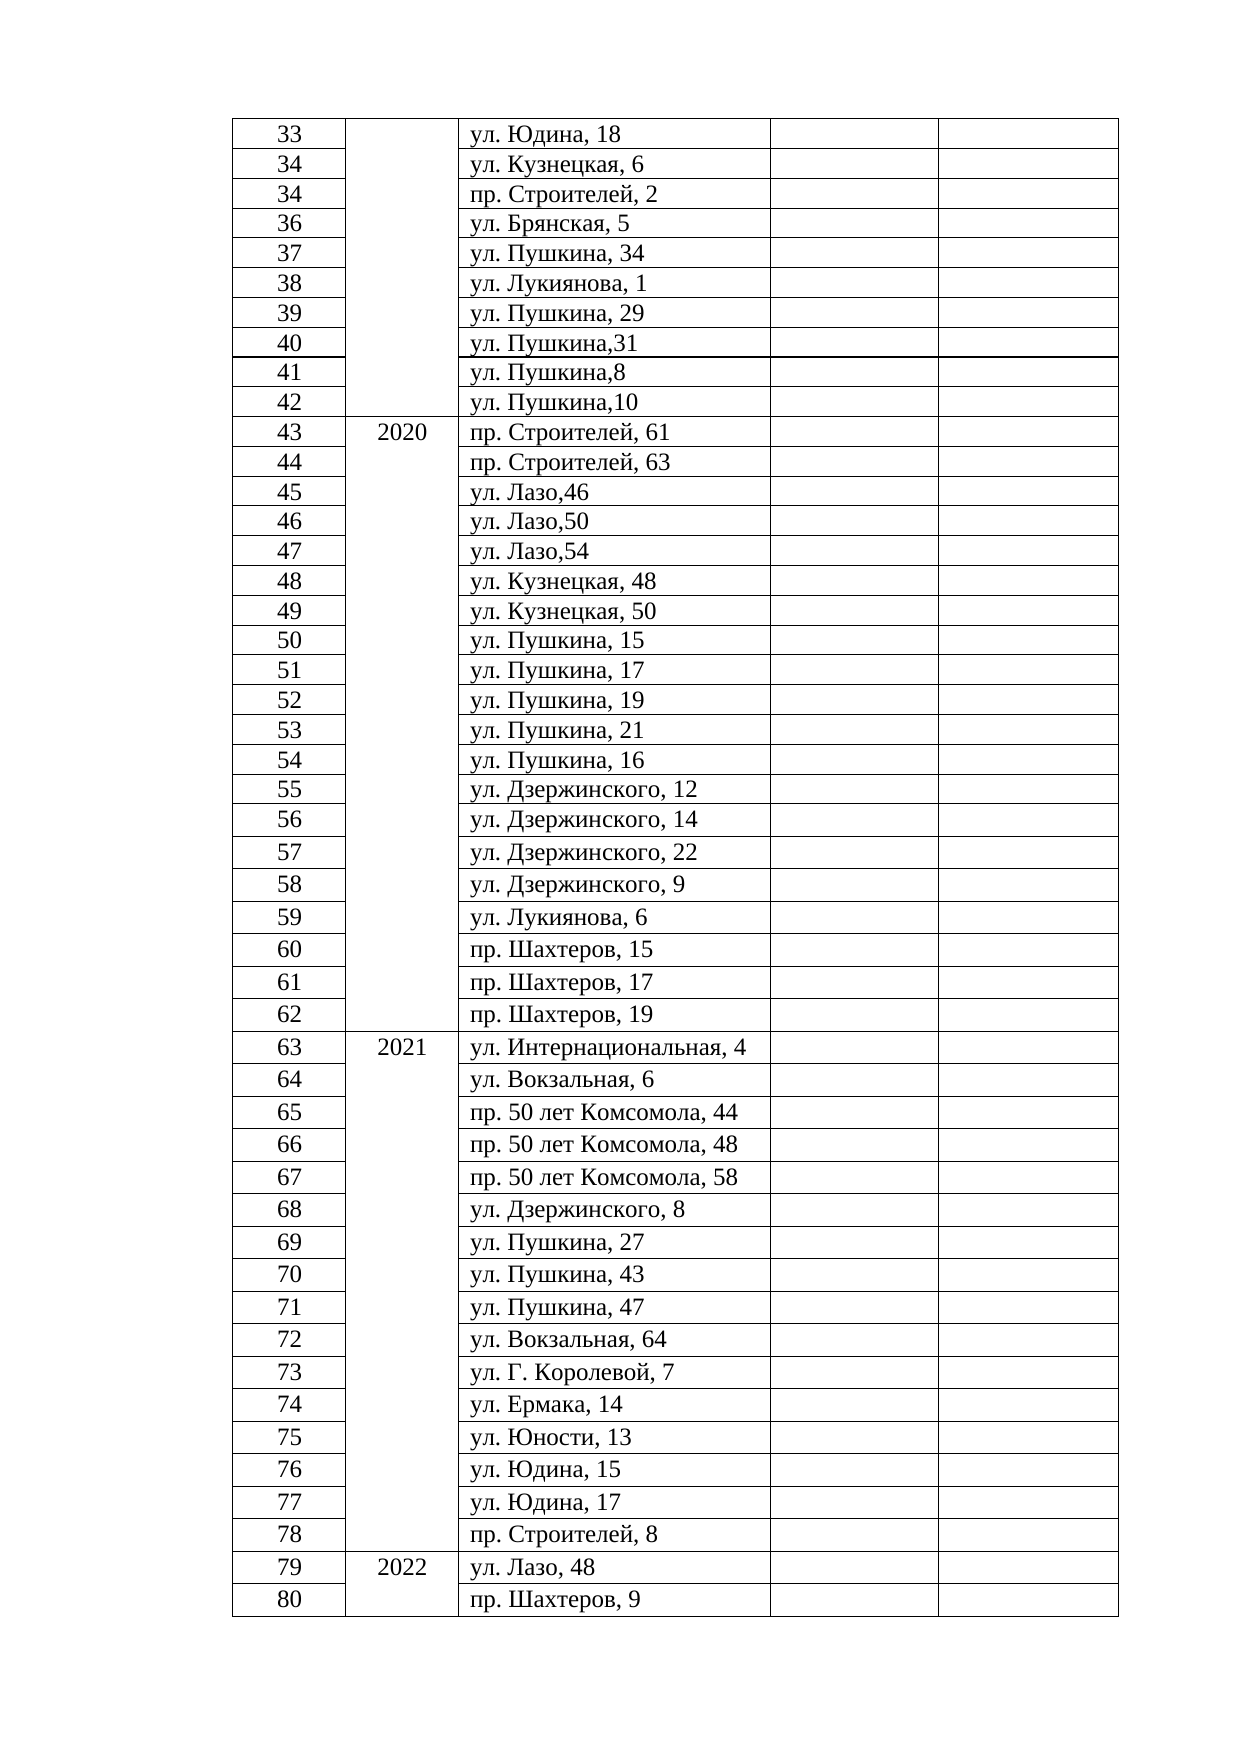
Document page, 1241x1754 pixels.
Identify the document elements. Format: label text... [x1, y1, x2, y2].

table_cell [939, 1422, 1118, 1453]
table_cell [939, 1097, 1118, 1128]
table_cell 62 [233, 999, 345, 1031]
table_cell [771, 1129, 938, 1161]
table_cell пр. Строителей, 2 [459, 179, 770, 207]
table_cell ул. Пушкина, 17 [459, 655, 770, 684]
table_cell [771, 1584, 938, 1616]
table_cell [939, 1227, 1118, 1258]
table_cell ул. Кузнецкая, 48 [459, 566, 770, 595]
table_cell ул. Пушкина, 15 [459, 626, 770, 654]
table_cell [939, 447, 1118, 476]
table_cell 58 [233, 869, 345, 901]
table_cell 34 [233, 179, 345, 207]
table_cell [939, 804, 1118, 836]
table_cell ул. Дзержинского, 12 [459, 775, 770, 803]
table_cell пр. 50 лет Комсомола, 44 [459, 1097, 770, 1128]
table_cell 47 [233, 536, 345, 565]
table_cell [939, 1194, 1118, 1226]
table_cell ул. Юдина, 18 [459, 119, 770, 148]
table_cell [771, 1064, 938, 1096]
table_cell [771, 149, 938, 178]
table_cell [771, 1357, 938, 1388]
table_cell [939, 655, 1118, 684]
table_cell [939, 1552, 1118, 1583]
table_cell [939, 1259, 1118, 1291]
table_cell [939, 1454, 1118, 1486]
table_cell 34 [233, 149, 345, 178]
table_cell [771, 1324, 938, 1356]
table_cell [771, 447, 938, 476]
table_cell 79 [233, 1552, 345, 1583]
table_cell [771, 387, 938, 416]
table_cell пр. Строителей, 8 [459, 1519, 770, 1551]
table_cell [771, 869, 938, 901]
table_cell [771, 477, 938, 505]
table_cell [771, 298, 938, 327]
table_cell ул. Дзержинского, 14 [459, 804, 770, 836]
table_cell [939, 1584, 1118, 1616]
table_cell [771, 209, 938, 237]
table_cell 39 [233, 298, 345, 327]
table_cell 52 [233, 685, 345, 714]
table_cell [939, 536, 1118, 565]
table_cell 2020 [346, 417, 458, 1031]
table_cell [771, 685, 938, 714]
table_cell [771, 536, 938, 565]
table_cell ул. Лазо,46 [459, 477, 770, 505]
table_cell 33 [233, 119, 345, 148]
table_cell [771, 1519, 938, 1551]
table_cell 71 [233, 1292, 345, 1323]
table_cell [939, 715, 1118, 744]
table_cell 74 [233, 1389, 345, 1421]
table_cell ул. Юдина, 15 [459, 1454, 770, 1486]
table_cell [939, 1487, 1118, 1518]
table_cell пр. Шахтеров, 17 [459, 967, 770, 998]
table_cell [939, 967, 1118, 998]
table_cell [939, 626, 1118, 654]
table_cell [939, 596, 1118, 624]
table_cell [939, 869, 1118, 901]
table_cell 80 [233, 1584, 345, 1616]
table_cell [771, 506, 938, 535]
table_cell [771, 1259, 938, 1291]
table_cell 2022 [346, 1552, 458, 1616]
table_cell [939, 328, 1118, 356]
table_cell [939, 506, 1118, 535]
table_cell [939, 1292, 1118, 1323]
table_cell [939, 387, 1118, 416]
table_cell ул. Пушкина, 21 [459, 715, 770, 744]
table_cell [939, 149, 1118, 178]
table_cell 56 [233, 804, 345, 836]
table_cell [939, 745, 1118, 773]
table_cell [939, 238, 1118, 267]
table_cell 50 [233, 626, 345, 654]
table_cell ул. Лукиянова, 6 [459, 902, 770, 933]
table_cell [771, 655, 938, 684]
table_cell 40 [233, 328, 345, 356]
table_cell [939, 566, 1118, 595]
table_cell ул. Вокзальная, 64 [459, 1324, 770, 1356]
table_cell [939, 1064, 1118, 1096]
table_cell 61 [233, 967, 345, 998]
table_cell [939, 268, 1118, 297]
table_cell ул. Пушкина,8 [459, 358, 770, 386]
table_cell [771, 1162, 938, 1193]
table_cell [939, 999, 1118, 1031]
table_cell ул. Брянская, 5 [459, 209, 770, 237]
table_cell пр. Шахтеров, 19 [459, 999, 770, 1031]
table_cell пр. Шахтеров, 15 [459, 934, 770, 966]
table_cell [346, 119, 458, 416]
table_cell [771, 179, 938, 207]
table_cell ул. Интернациональная, 4 [459, 1032, 770, 1063]
table_cell [771, 1194, 938, 1226]
table_cell 60 [233, 934, 345, 966]
table_cell 37 [233, 238, 345, 267]
table_cell [771, 999, 938, 1031]
table_cell ул. Г. Королевой, 7 [459, 1357, 770, 1388]
table_cell [771, 268, 938, 297]
table_cell [771, 1552, 938, 1583]
table_cell [939, 902, 1118, 933]
table_cell [771, 745, 938, 773]
table_cell ул. Лазо,50 [459, 506, 770, 535]
table_cell [771, 775, 938, 803]
table_cell 66 [233, 1129, 345, 1161]
table_cell ул. Юдина, 17 [459, 1487, 770, 1518]
table_cell 54 [233, 745, 345, 773]
table_cell [771, 1422, 938, 1453]
table_cell 55 [233, 775, 345, 803]
table_cell ул. Вокзальная, 6 [459, 1064, 770, 1096]
table_cell [771, 1227, 938, 1258]
table_cell [771, 119, 938, 148]
table_cell [939, 1389, 1118, 1421]
table_cell 69 [233, 1227, 345, 1258]
table_cell ул. Дзержинского, 22 [459, 837, 770, 868]
table_cell [939, 119, 1118, 148]
table_cell ул. Пушкина,31 [459, 328, 770, 356]
table_cell [771, 934, 938, 966]
table_cell пр. 50 лет Комсомола, 48 [459, 1129, 770, 1161]
table_cell ул. Лукиянова, 1 [459, 268, 770, 297]
table_cell [939, 775, 1118, 803]
table_cell [771, 626, 938, 654]
table_cell 41 [233, 358, 345, 386]
table_cell ул. Пушкина, 19 [459, 685, 770, 714]
table_cell [771, 596, 938, 624]
table_cell [939, 1162, 1118, 1193]
table_cell [771, 1032, 938, 1063]
table_cell [771, 417, 938, 446]
table_cell [771, 1487, 938, 1518]
table_cell 51 [233, 655, 345, 684]
table_cell пр. Строителей, 61 [459, 417, 770, 446]
table_cell 73 [233, 1357, 345, 1388]
table_cell 57 [233, 837, 345, 868]
table_cell [771, 715, 938, 744]
table_cell [939, 1357, 1118, 1388]
table_cell 65 [233, 1097, 345, 1128]
table_cell 2021 [346, 1032, 458, 1551]
table_cell 72 [233, 1324, 345, 1356]
table_cell ул. Дзержинского, 9 [459, 869, 770, 901]
table_cell [939, 358, 1118, 386]
table_cell ул. Пушкина, 47 [459, 1292, 770, 1323]
table_cell ул. Пушкина, 34 [459, 238, 770, 267]
table_cell [939, 179, 1118, 207]
table_cell [771, 967, 938, 998]
table_cell ул. Кузнецкая, 50 [459, 596, 770, 624]
table_cell [771, 804, 938, 836]
table_cell 49 [233, 596, 345, 624]
table_cell [771, 837, 938, 868]
table_cell ул. Кузнецкая, 6 [459, 149, 770, 178]
table_cell 48 [233, 566, 345, 595]
table_cell [939, 1519, 1118, 1551]
table_cell пр. 50 лет Комсомола, 58 [459, 1162, 770, 1193]
table_cell [939, 417, 1118, 446]
table_cell ул. Пушкина, 43 [459, 1259, 770, 1291]
table_cell [939, 837, 1118, 868]
table_cell 67 [233, 1162, 345, 1193]
table_cell 46 [233, 506, 345, 535]
table_cell ул. Пушкина, 29 [459, 298, 770, 327]
table_cell 42 [233, 387, 345, 416]
table_cell ул. Юности, 13 [459, 1422, 770, 1453]
table_cell [939, 477, 1118, 505]
table_cell ул. Ермака, 14 [459, 1389, 770, 1421]
table_cell [771, 238, 938, 267]
table_cell ул. Пушкина, 27 [459, 1227, 770, 1258]
table_cell [939, 1324, 1118, 1356]
table_cell [939, 298, 1118, 327]
table_cell 43 [233, 417, 345, 446]
table_cell 76 [233, 1454, 345, 1486]
table_cell 63 [233, 1032, 345, 1063]
table_cell ул. Дзержинского, 8 [459, 1194, 770, 1226]
table_cell ул. Лазо,54 [459, 536, 770, 565]
table_cell ул. Лазо, 48 [459, 1552, 770, 1583]
table_cell [771, 358, 938, 386]
table_cell 36 [233, 209, 345, 237]
table_cell 53 [233, 715, 345, 744]
table_cell ул. Пушкина, 16 [459, 745, 770, 773]
table_cell 77 [233, 1487, 345, 1518]
table_cell [939, 209, 1118, 237]
table_cell [771, 566, 938, 595]
table_cell ул. Пушкина,10 [459, 387, 770, 416]
table_cell [771, 328, 938, 356]
table_cell 68 [233, 1194, 345, 1226]
table_cell [939, 685, 1118, 714]
table_cell пр. Шахтеров, 9 [459, 1584, 770, 1616]
table_cell [939, 934, 1118, 966]
table_cell [771, 1292, 938, 1323]
table_cell 44 [233, 447, 345, 476]
table_cell [939, 1129, 1118, 1161]
table_cell 70 [233, 1259, 345, 1291]
table_cell 75 [233, 1422, 345, 1453]
table_cell 45 [233, 477, 345, 505]
table_cell [939, 1032, 1118, 1063]
table_cell 38 [233, 268, 345, 297]
table_cell 64 [233, 1064, 345, 1096]
table_cell пр. Строителей, 63 [459, 447, 770, 476]
table_cell [771, 1097, 938, 1128]
table_cell 78 [233, 1519, 345, 1551]
table_cell 59 [233, 902, 345, 933]
table_cell [771, 1389, 938, 1421]
table_cell [771, 902, 938, 933]
table_cell [771, 1454, 938, 1486]
